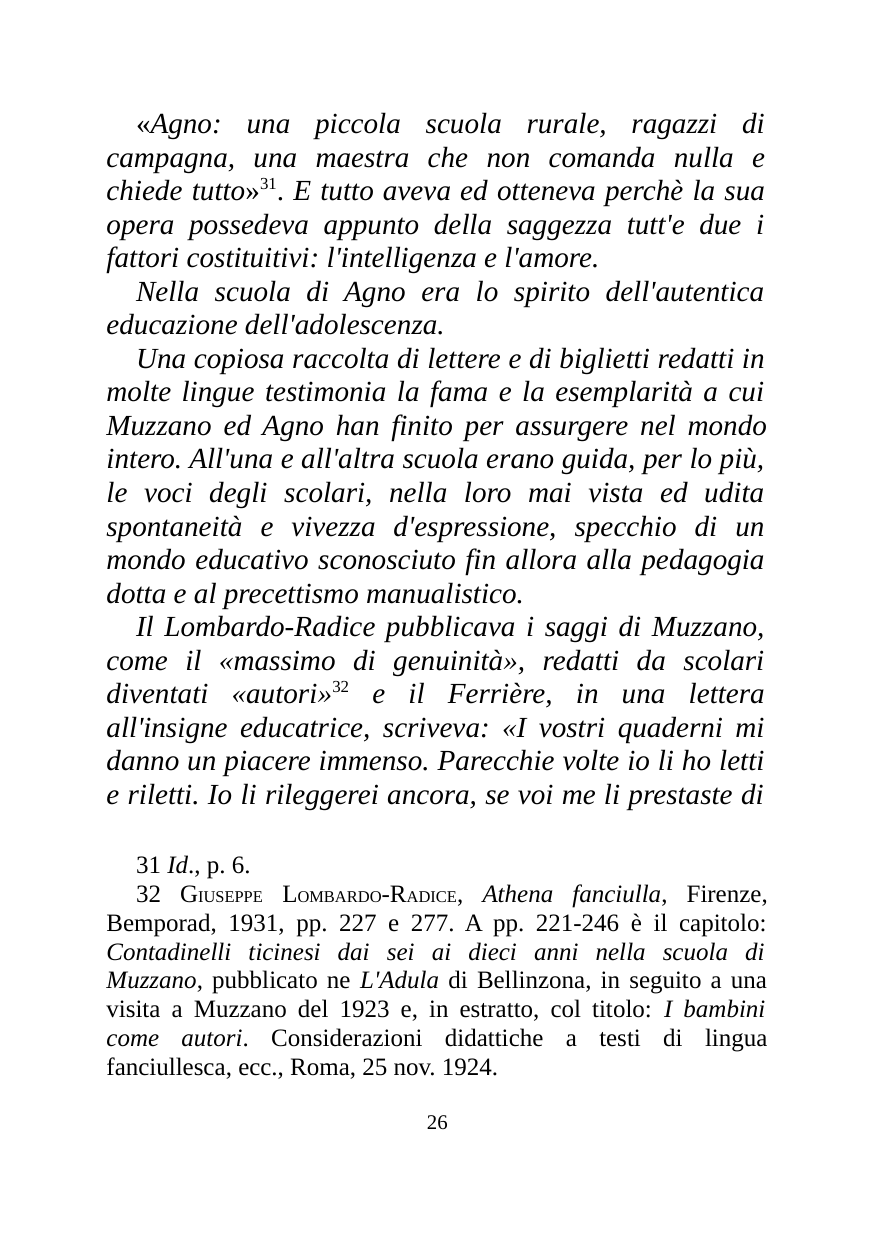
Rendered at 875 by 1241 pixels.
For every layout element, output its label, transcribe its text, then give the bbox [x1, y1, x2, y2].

text Giuseppe Lombardo-Radice, Athena fanciulla, Firenze, Bemporad, 1931, pp. 227 e 277. A pp. 221-246 è il capitolo: Contadinelli ticinesi dai sei ai dieci anni nella scuola di Muzzano, pubblicato ne L'Adula di Bellinzona, in seguito a una visita a Muzzano del 1923 e, in estratto, col titolo: I bambini come autori. Considerazioni didattiche a testi di lingua fanciullesca, ecc., Roma, 25 nov. 1924. [106, 879, 768, 1080]
text «Agno: una piccola scuola rurale, ragazzi di campagna, una maestra che non comanda nulla e chiede tutto». E tutto aveva ed otteneva perchè la sua opera possedeva appunto della saggezza tutt'e due i fattori costituitivi: l'intelligenza e l'amore. [106, 106, 768, 274]
text Nella scuola di Agno era lo spirito dell'autentica educazione dell'adolescenza. [106, 274, 768, 341]
text Il Lombardo-Radice pubblicava i saggi di Muzzano, come il «massimo di genuinità», redatti da scolari diventati «autori» e il Ferrière, in una lettera all'insigne educatrice, scriveva: «I vostri quaderni mi danno un piacere immenso. Parecchie volte io li ho letti e riletti. Io li rileggerei ancora, se voi me li prestaste di [106, 609, 768, 811]
text Id., p. 6. [106, 850, 768, 879]
text Una copiosa raccolta di lettere e di biglietti redatti in molte lingue testimonia la fama e la esemplarità a cui Muzzano ed Agno han finito per assurgere nel mondo intero. All'una e all'altra scuola erano guida, per lo più, le voci degli scolari, nella loro mai vista ed udita spontaneità e vivezza d'espressione, specchio di un mondo educativo sconosciuto fin allora alla pedagogia dotta e al precettismo manualistico. [106, 341, 768, 609]
